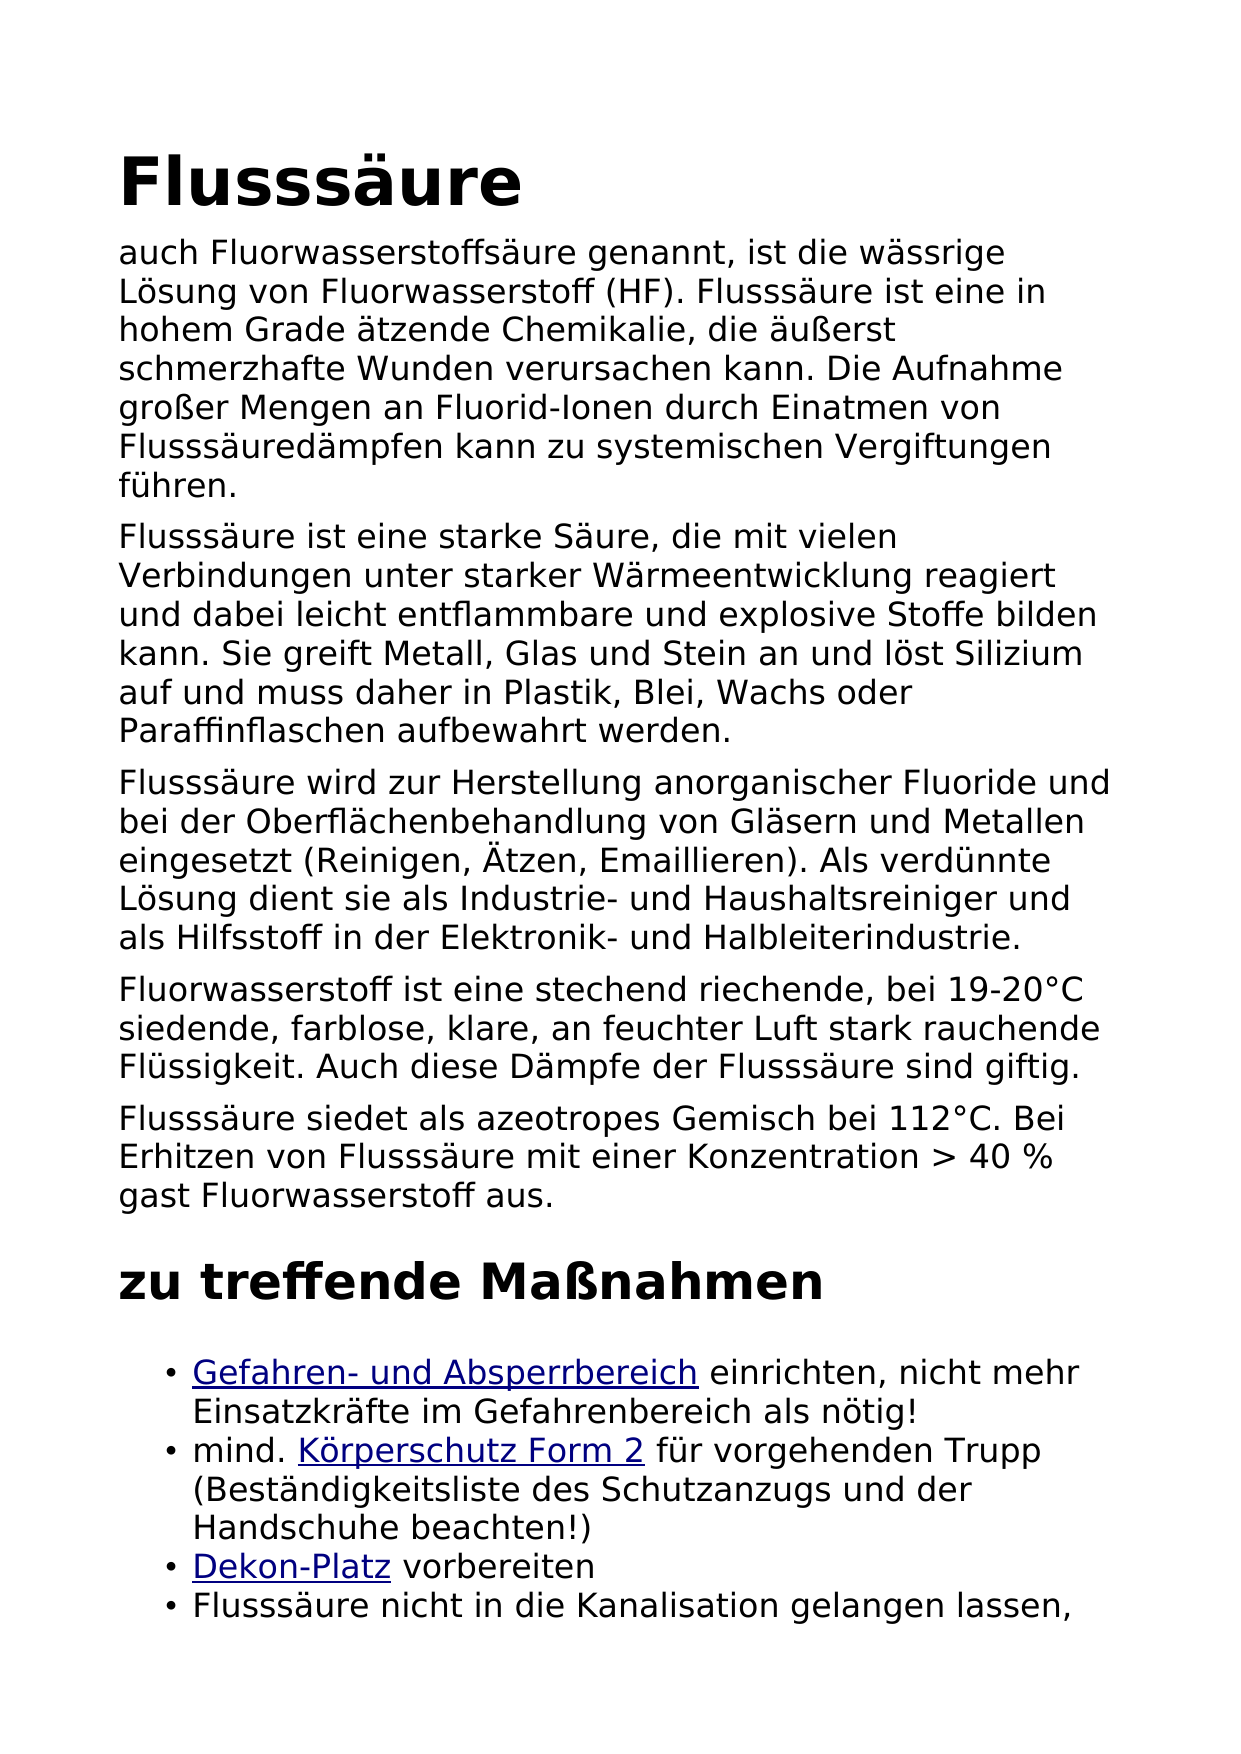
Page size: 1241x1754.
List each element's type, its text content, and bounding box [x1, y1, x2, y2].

text auch Fluorwasserstoffsäure genannt, ist die wässrige Lösung von Fluorwasserstoff (HF). Flusssäure ist eine in hohem Grade ätzende Chemikalie, die äußerst schmerzhafte Wunden verursachen kann. Die Aufnahme großer Mengen an Fluorid-Ionen durch Einatmen von Flusssäuredämpfen kann zu systemischen Vergiftungen führen. [118, 233, 1122, 505]
subtitle Flusssäure [118, 143, 1122, 221]
list mind. Körperschutz Form 2 für vorgehenden Trupp (Beständigkeitsliste des Schutzanzugs und der Handschuhe beachten!) [177, 1431, 1122, 1548]
list Flusssäure nicht in die Kanalisation gelangen lassen, [177, 1587, 1122, 1625]
text Flusssäure wird zur Herstellung anorganischer Fluoride und bei der Oberflächenbehandlung von Gläsern und Metallen eingesetzt (Reinigen, Ätzen, Emaillieren). Als verdünnte Lösung dient sie als Industrie- und Haushaltsreiniger und als Hilfsstoff in der Elektronik- und Halbleiterindustrie. [118, 763, 1122, 958]
text Flusssäure ist eine starke Säure, die mit vielen Verbindungen unter starker Wärmeentwicklung reagiert und dabei leicht entflammbare und explosive Stoffe bilden kann. Sie greift Metall, Glas und Stein an und löst Silizium auf und muss daher in Plastik, Blei, Wachs oder Paraffinflaschen aufbewahrt werden. [118, 518, 1122, 751]
subtitle zu treffende Maßnahmen [118, 1253, 1122, 1311]
list Gefahren- und Absperrbereich einrichten, nicht mehr Einsatzkräfte im Gefahrenbereich als nötig! [177, 1353, 1122, 1431]
text Fluorwasserstoff ist eine stechend riechende, bei 19-20°C siedende, farblose, klare, an feuchter Luft stark rauchende Flüssigkeit. Auch diese Dämpfe der Flusssäure sind giftig. [118, 970, 1122, 1087]
text Flusssäure siedet als azeotropes Gemisch bei 112°C. Bei Erhitzen von Flusssäure mit einer Konzentration > 40 % gast Fluorwasserstoff aus. [118, 1099, 1122, 1216]
list Dekon-Platz vorbereiten [177, 1548, 1122, 1587]
